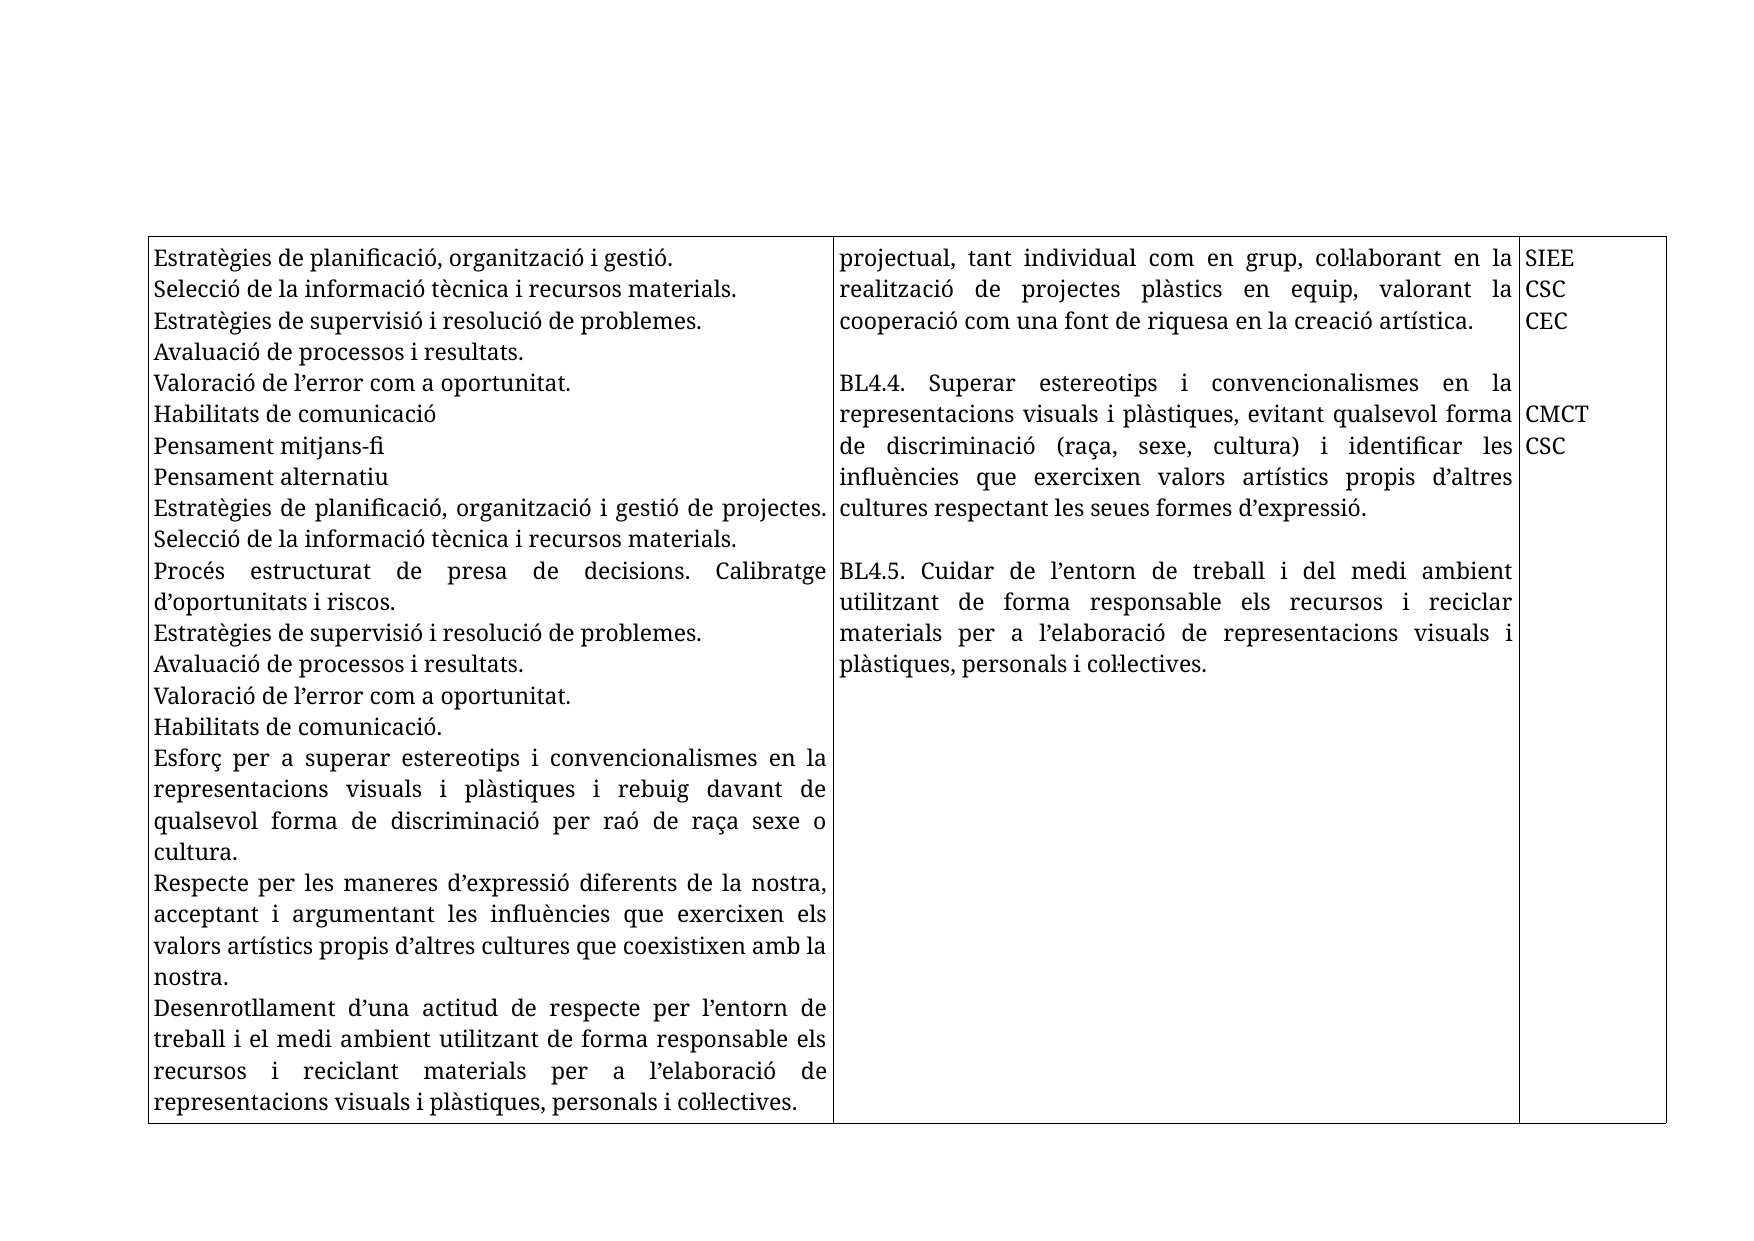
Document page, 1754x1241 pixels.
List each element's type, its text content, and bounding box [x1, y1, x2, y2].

table_cell SIEE CSC CEC CMCT CSC [1520, 237, 1666, 1123]
table_cell Estratègies de planificació, organització i gestió. Selecció de la informació tècnica i recursos materials. Estratègies de supervisió i resolució de problemes. Avaluació de processos i resultats. Valoració de l’error com a oportunitat. Habilitats de comunicació Pensament mitjans-fi Pensament alternatiu Estratègies de planificació, organització i gestió de projectes. Selecció de la informació tècnica i recursos materials. Procés estructurat de presa de decisions. Calibratge d’oportunitats i riscos. Estratègies de supervisió i resolució de problemes. Avaluació de processos i resultats. Valoració de l’error com a oportunitat. Habilitats de comunicació. Esforç per a superar estereotips i convencionalismes en la representacions visuals i plàstiques i rebuig davant de qualsevol forma de discriminació per raó de raça sexe o cultura. Respecte per les maneres d’expressió diferents de la nostra, acceptant i argumentant les influències que exercixen els valors artístics propis d’altres cultures que coexistixen amb la nostra. Desenrotllament d’una actitud de respecte per l’entorn de treball i el medi ambient utilitzant de forma responsable els recursos i reciclant materials per a l’elaboració de representacions visuals i plàstiques, personals i col·lectives. [149, 237, 833, 1123]
table_cell projectual, tant individual com en grup, col·laborant en la realització de projectes plàstics en equip, valorant la cooperació com una font de riquesa en la creació artística. BL4.4. Superar estereotips i convencionalismes en la representacions visuals i plàstiques, evitant qualsevol forma de discriminació (raça, sexe, cultura) i identificar les influències que exercixen valors artístics propis d’altres cultures respectant les seues formes d’expressió. BL4.5. Cuidar de l’entorn de treball i del medi ambient utilitzant de forma responsable els recursos i reciclar materials per a l’elaboració de representacions visuals i plàstiques, personals i col·lectives. [834, 237, 1519, 1123]
